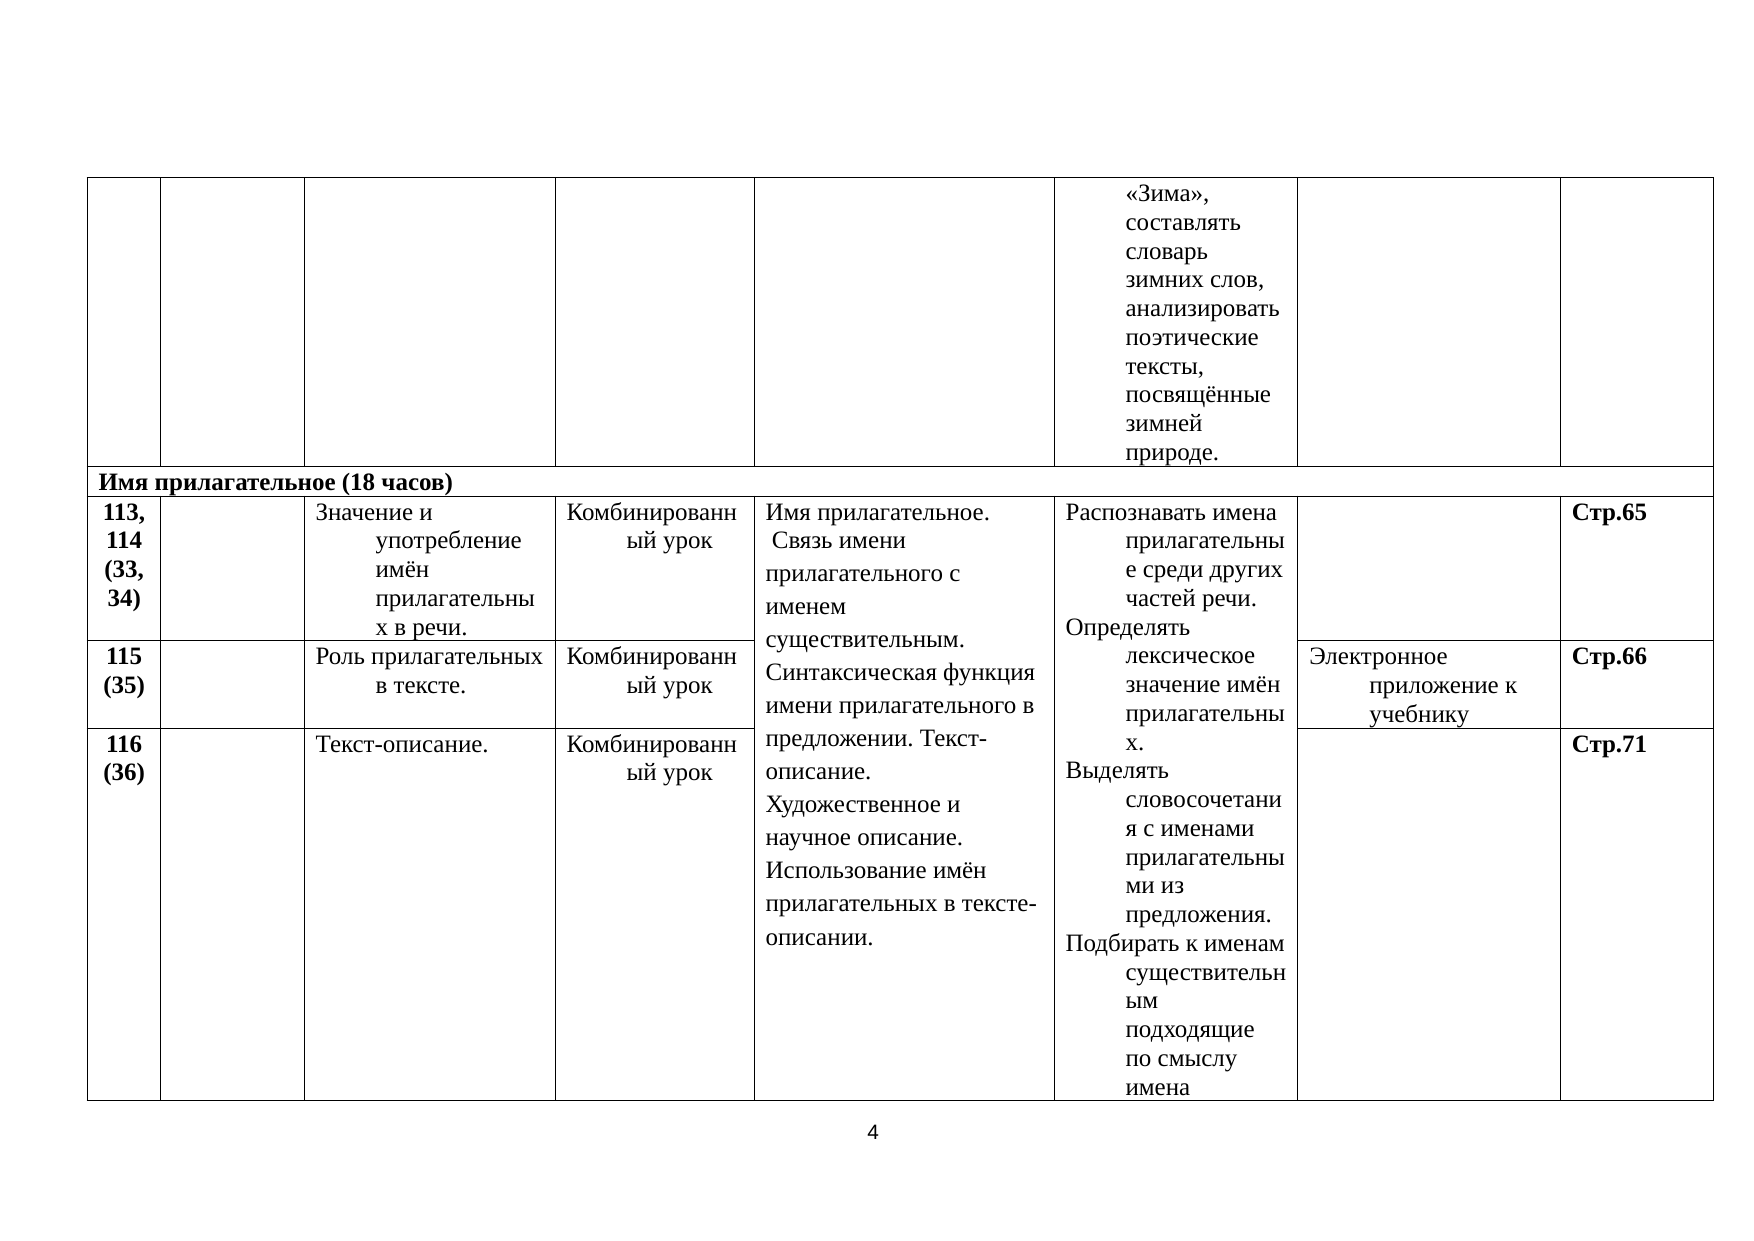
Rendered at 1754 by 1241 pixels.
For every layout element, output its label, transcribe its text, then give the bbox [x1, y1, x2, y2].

table_cell «Зима», составлять словарь зимних слов, анализировать поэтические тексты, посвящённые зимней природе. [1055, 178, 1297, 466]
table_cell [161, 497, 304, 640]
table_cell Стр.65 [1561, 497, 1713, 640]
table_cell Электронное приложение к учебнику [1298, 641, 1560, 728]
table_cell [161, 641, 304, 728]
table_cell Роль прилагательных в тексте. [305, 641, 555, 728]
table_cell Комбинированный урок [556, 497, 754, 640]
table_cell [161, 178, 304, 466]
table_cell [1561, 178, 1713, 466]
table_cell 115 (35) [88, 641, 160, 728]
table_cell 113, 114 (33, 34) [88, 497, 160, 640]
table_cell 116 (36) [88, 729, 160, 1100]
table_cell Имя прилагательное (18 часов) [88, 467, 1713, 496]
table_cell Значение и употребление имён прилагательных в речи. [305, 497, 555, 640]
table_cell Стр.71 [1561, 729, 1713, 1100]
table_cell [1298, 178, 1560, 466]
table_cell [556, 178, 754, 466]
table_cell Имя прилагательное. Связь имени прилагательного с именем существительным. Синтаксическая функция имени прилагательного в предложении. Текст-описание. Художественное и научное описание. Использование имён прилагательных в тексте-описании. [755, 497, 1054, 1100]
table_cell [88, 178, 160, 466]
table_cell Текст-описание. [305, 729, 555, 1100]
table_cell [755, 178, 1054, 466]
table_cell [161, 729, 304, 1100]
table_cell [1298, 497, 1560, 640]
table_cell [1298, 729, 1560, 1100]
table_cell Комбинированный урок [556, 641, 754, 728]
table_cell Комбинированный урок [556, 729, 754, 1100]
table_cell Стр.66 [1561, 641, 1713, 728]
table_cell [305, 178, 555, 466]
table_cell Распознавать имена прилагательные среди других частей речи. Определять лексическое значение имён прилагательных. Выделять словосочетания с именами прилагательными из предложения. Подбирать к именам существительным подходящие по смыслу имена [1055, 497, 1297, 1100]
